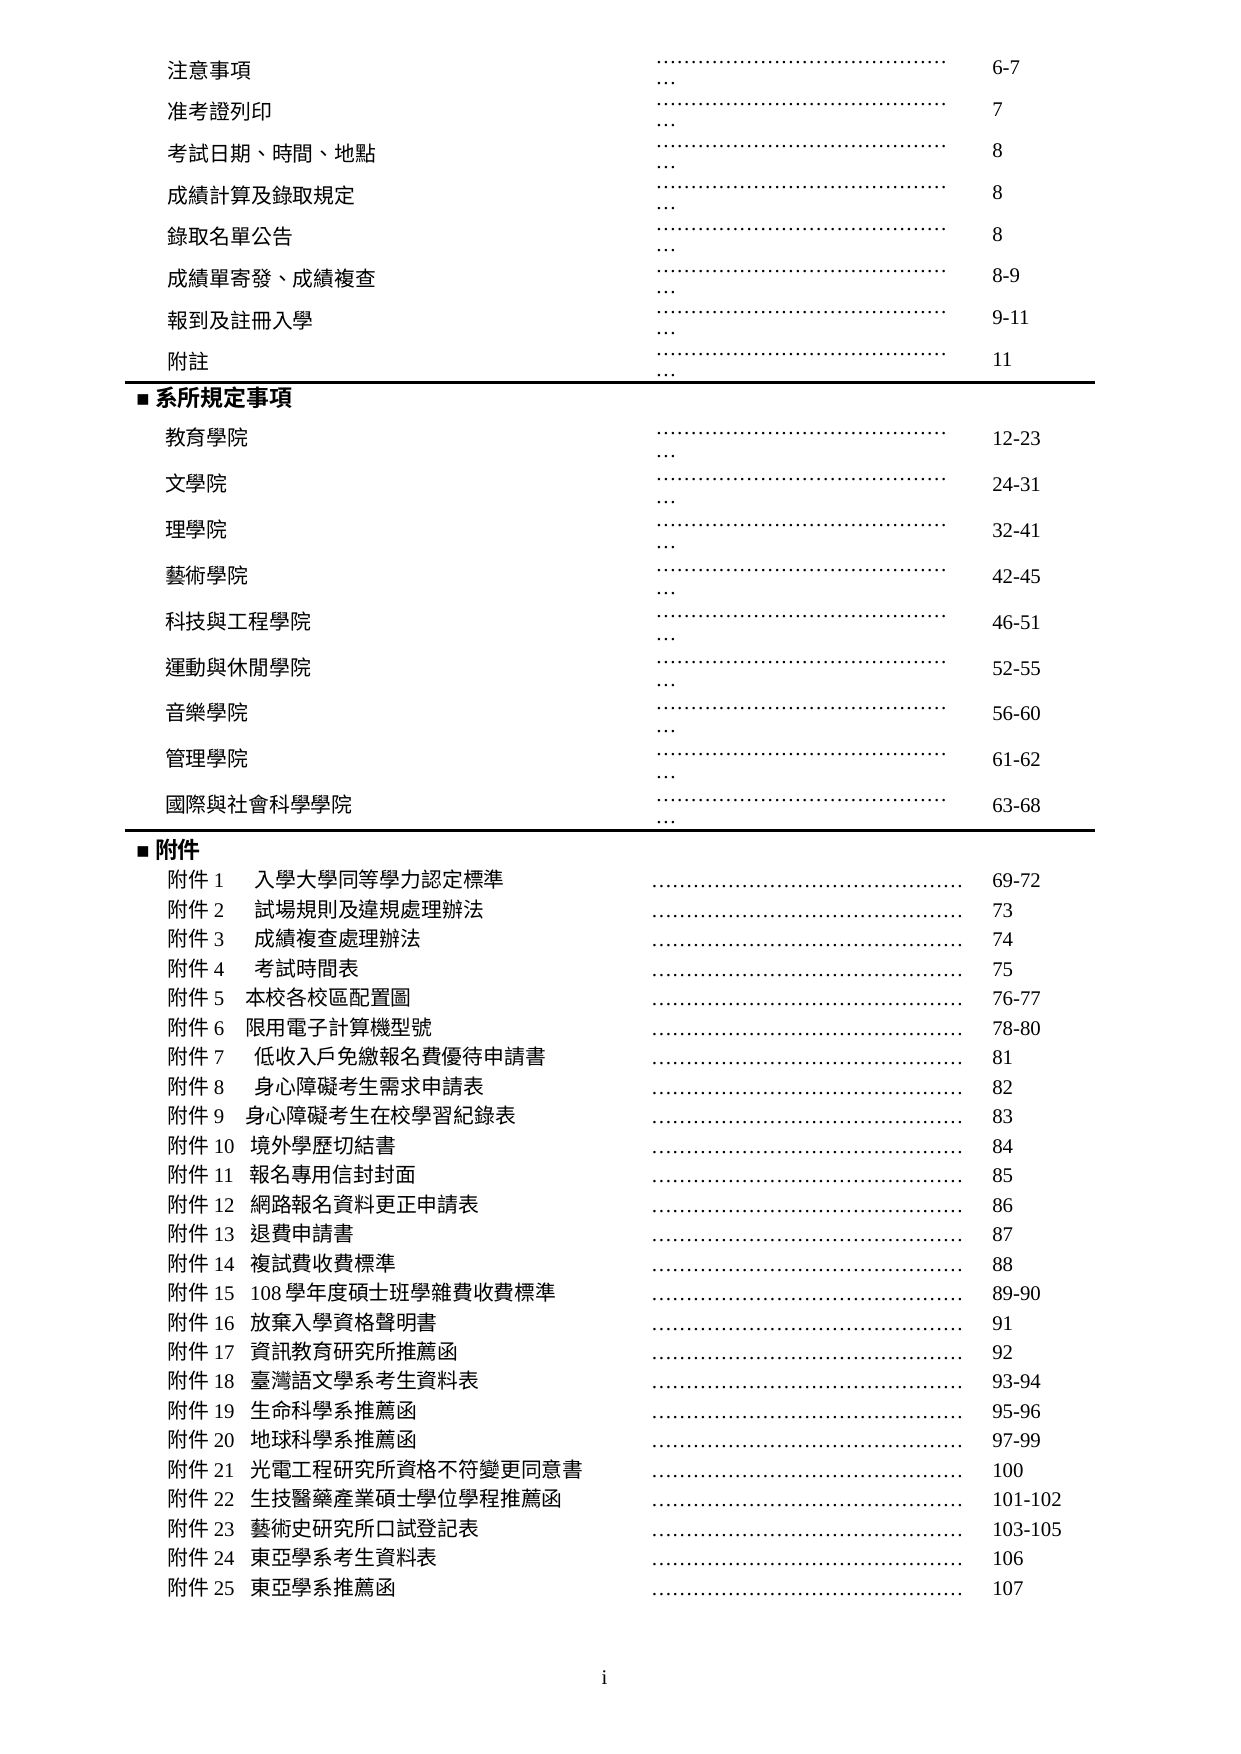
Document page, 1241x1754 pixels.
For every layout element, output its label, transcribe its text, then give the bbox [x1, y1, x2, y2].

table_cell 75 [981, 953, 1095, 983]
table_cell 8 [981, 131, 1095, 172]
table_cell 95-96 [981, 1396, 1095, 1425]
table_cell ……………………………………… [644, 508, 981, 553]
table_cell ……………………………………… [644, 89, 981, 131]
table_cell 106 [981, 1543, 1095, 1572]
table_cell 理學院 [125, 508, 644, 553]
table_cell 錄取名單公告 [125, 214, 644, 256]
table_cell 52-55 [981, 645, 1095, 691]
table_cell ……………………………………… [640, 1396, 981, 1425]
table_cell 附件20 地球科學系推薦函 [125, 1425, 639, 1454]
table_cell ……………………………………… [640, 1366, 981, 1396]
table_cell 音樂學院 [125, 691, 644, 737]
table_cell 8 [981, 172, 1095, 214]
table_cell ……………………………………… [644, 737, 981, 783]
table_cell 附件24 東亞學系考生資料表 [125, 1543, 639, 1572]
table_cell ……………………………………… [640, 1248, 981, 1278]
table_cell [981, 832, 1095, 865]
table_cell ……………………………………… [644, 416, 981, 462]
table_cell 74 [981, 924, 1095, 953]
table_cell 附件1 入學大學同等學力認定標準 [125, 865, 639, 894]
table_cell 81 [981, 1042, 1095, 1071]
table_cell ……………………………………… [640, 1573, 981, 1602]
table_cell ……………………………………… [644, 339, 981, 381]
table_cell ……………………………………… [644, 645, 981, 691]
table_cell 附件10 境外學歷切結書 [125, 1130, 639, 1160]
table_cell 附件8 身心障礙考生需求申請表 [125, 1071, 639, 1101]
table_cell 考試日期、時間、地點 [125, 131, 644, 172]
table_cell 69-72 [981, 865, 1095, 894]
table_cell ……………………………………… [644, 691, 981, 737]
table_cell 91 [981, 1307, 1095, 1337]
table_cell 8-9 [981, 256, 1095, 297]
table_cell ……………………………………… [640, 1484, 981, 1513]
table_cell 注意事項 [125, 47, 644, 89]
table_cell 附件23 藝術史研究所口試登記表 [125, 1514, 639, 1543]
table_cell 12-23 [981, 416, 1095, 462]
table_cell ……………………………………… [640, 894, 981, 924]
table_cell 附件5 本校各校區配置圖 [125, 983, 639, 1012]
table_cell 附件4 考試時間表 [125, 953, 639, 983]
table_cell 附件3 成績複查處理辦法 [125, 924, 639, 953]
table_cell ……………………………………… [640, 1101, 981, 1130]
table_cell 科技與工程學院 [125, 599, 644, 645]
table_cell ……………………………………… [640, 1337, 981, 1366]
table_cell 88 [981, 1248, 1095, 1278]
table_cell 准考證列印 [125, 89, 644, 131]
table_cell 7 [981, 89, 1095, 131]
table_cell 101-102 [981, 1484, 1095, 1513]
table_cell 82 [981, 1071, 1095, 1101]
table_cell 32-41 [981, 508, 1095, 553]
table_cell 附件9 身心障礙考生在校學習紀錄表 [125, 1101, 639, 1130]
table_cell 附件22 生技醫藥產業碩士學位學程推薦函 [125, 1484, 639, 1513]
table_cell ……………………………………… [640, 983, 981, 1012]
table_cell 86 [981, 1189, 1095, 1219]
table_cell 國際與社會科學學院 [125, 783, 644, 828]
table_cell 76-77 [981, 983, 1095, 1012]
table_cell 附件2 試場規則及違規處理辦法 [125, 894, 639, 924]
table_cell 附件11 報名專用信封封面 [125, 1160, 639, 1189]
table_cell 附件7 低收入戶免繳報名費優待申請書 [125, 1042, 639, 1071]
table_cell 附件13 退費申請書 [125, 1219, 639, 1248]
table_cell ……………………………………… [640, 1130, 981, 1160]
table_cell 42-45 [981, 554, 1095, 599]
table_cell 84 [981, 1130, 1095, 1160]
table_cell 附件12 網路報名資料更正申請表 [125, 1189, 639, 1219]
table_cell 83 [981, 1101, 1095, 1130]
table_cell ……………………………………… [640, 1425, 981, 1454]
table_cell 教育學院 [125, 416, 644, 462]
table_cell ……………………………………… [640, 865, 981, 894]
table_cell 附件17 資訊教育研究所推薦函 [125, 1337, 639, 1366]
table_cell 107 [981, 1573, 1095, 1602]
table_cell ……………………………………… [640, 1543, 981, 1572]
table_cell ……………………………………… [640, 1219, 981, 1248]
table_cell 成績計算及錄取規定 [125, 172, 644, 214]
table_cell 56-60 [981, 691, 1095, 737]
table_cell ……………………………………… [640, 1307, 981, 1337]
table_cell ……………………………………… [640, 1160, 981, 1189]
table_cell 附件15 108學年度碩士班學雜費收費標準 [125, 1278, 639, 1307]
table_cell ……………………………………… [640, 953, 981, 983]
table_cell ……………………………………… [640, 924, 981, 953]
table_cell 92 [981, 1337, 1095, 1366]
table_cell ……………………………………… [644, 47, 981, 89]
table_cell 6-7 [981, 47, 1095, 89]
table_cell ……………………………………… [644, 172, 981, 214]
table_cell 78-80 [981, 1012, 1095, 1042]
table_cell 管理學院 [125, 737, 644, 783]
table_cell 9-11 [981, 297, 1095, 339]
table_cell 100 [981, 1455, 1095, 1484]
table_cell ……………………………………… [640, 1455, 981, 1484]
table_cell 附件16 放棄入學資格聲明書 [125, 1307, 639, 1337]
table_cell 附件25 東亞學系推薦函 [125, 1573, 639, 1602]
table_cell 97-99 [981, 1425, 1095, 1454]
table_cell ……………………………………… [644, 256, 981, 297]
table_cell ■ 附件 [125, 832, 644, 865]
table_cell 文學院 [125, 462, 644, 508]
table_cell ■ 系所規定事項 [125, 384, 1095, 416]
table_cell 73 [981, 894, 1095, 924]
table_cell 63-68 [981, 783, 1095, 828]
table_cell 附件14 複試費收費標準 [125, 1248, 639, 1278]
table_cell ……………………………………… [644, 554, 981, 599]
table_cell 附件18 臺灣語文學系考生資料表 [125, 1366, 639, 1396]
table_cell 89-90 [981, 1278, 1095, 1307]
table_cell 93-94 [981, 1366, 1095, 1396]
table_cell ……………………………………… [640, 1012, 981, 1042]
table_cell 附件19 生命科學系推薦函 [125, 1396, 639, 1425]
table_cell 61-62 [981, 737, 1095, 783]
table_cell ……………………………………… [640, 1278, 981, 1307]
table_cell 11 [981, 339, 1095, 381]
table_cell 46-51 [981, 599, 1095, 645]
table_cell 成績單寄發、成績複查 [125, 256, 644, 297]
table_cell 附件6 限用電子計算機型號 [125, 1012, 639, 1042]
table_cell 87 [981, 1219, 1095, 1248]
table_cell 報到及註冊入學 [125, 297, 644, 339]
table_cell [644, 832, 981, 865]
table_cell ……………………………………… [640, 1514, 981, 1543]
table_cell ……………………………………… [644, 214, 981, 256]
table_cell ……………………………………… [644, 462, 981, 508]
table_cell 藝術學院 [125, 554, 644, 599]
table_cell ……………………………………… [644, 599, 981, 645]
table_cell ……………………………………… [640, 1071, 981, 1101]
table_cell 85 [981, 1160, 1095, 1189]
table_cell ……………………………………… [644, 783, 981, 828]
table_cell ……………………………………… [640, 1189, 981, 1219]
table_cell 附件21 光電工程研究所資格不符變更同意書 [125, 1455, 639, 1484]
table_cell 運動與休閒學院 [125, 645, 644, 691]
table_cell ……………………………………… [644, 131, 981, 172]
table_cell 8 [981, 214, 1095, 256]
table_cell 附註 [125, 339, 644, 381]
table_cell ……………………………………… [640, 1042, 981, 1071]
table_cell 24-31 [981, 462, 1095, 508]
table_cell 103-105 [981, 1514, 1095, 1543]
table_cell ……………………………………… [644, 297, 981, 339]
